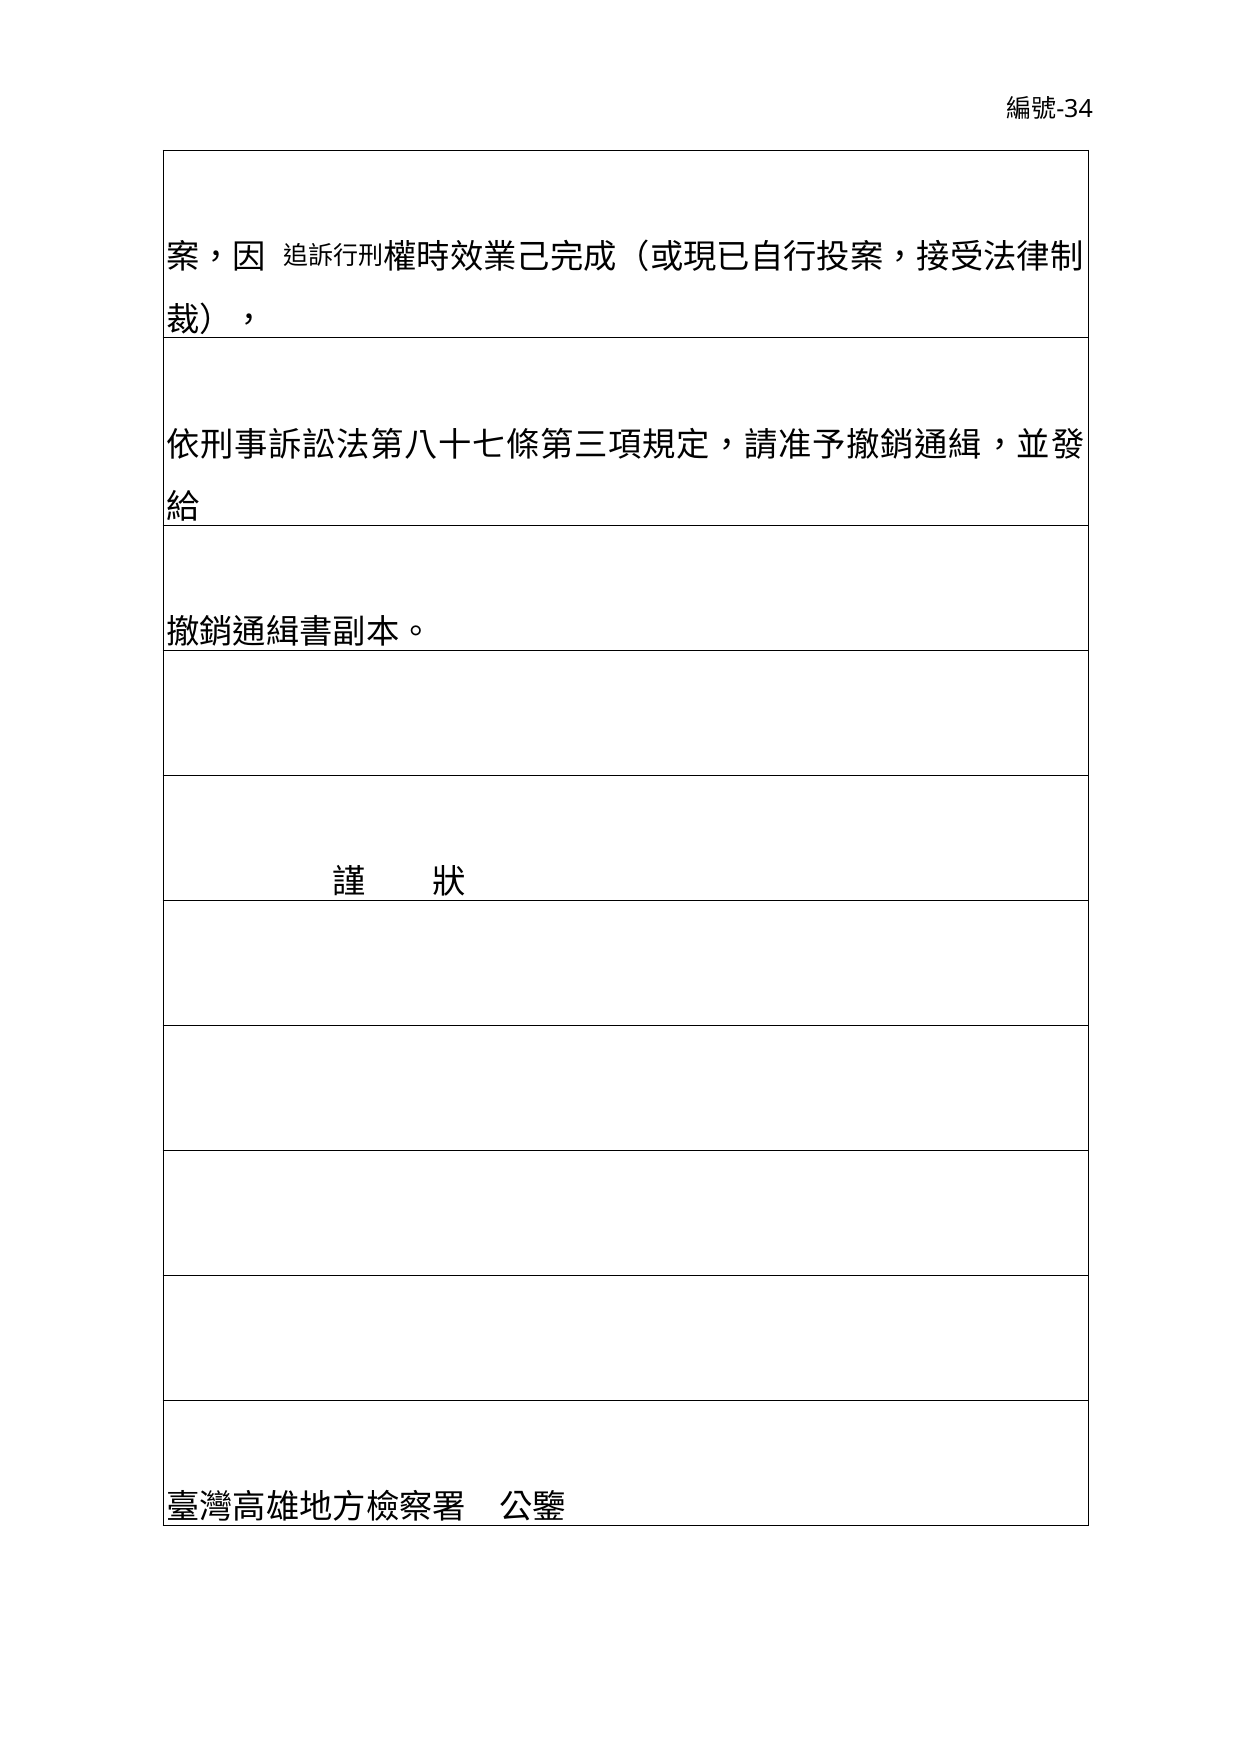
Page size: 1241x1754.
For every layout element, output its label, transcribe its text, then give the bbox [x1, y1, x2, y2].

table_cell [164, 651, 1088, 775]
table_cell [164, 1276, 1088, 1400]
table_cell 撤銷通緝書副本。 [164, 526, 1088, 650]
table_cell 謹 狀 [164, 776, 1088, 900]
table_cell [164, 1151, 1088, 1275]
table_cell [164, 1026, 1088, 1150]
table_cell 臺灣高雄地方檢察署 公鑒 [164, 1401, 1088, 1525]
table_cell [164, 901, 1088, 1025]
table_cell 案，因 追訴行刑權時效業己完成（或現已自行投案，接受法律制裁）， [164, 151, 1088, 337]
table_cell 依刑事訴訟法第八十七條第三項規定，請准予撤銷通緝，並發給 [164, 338, 1088, 525]
